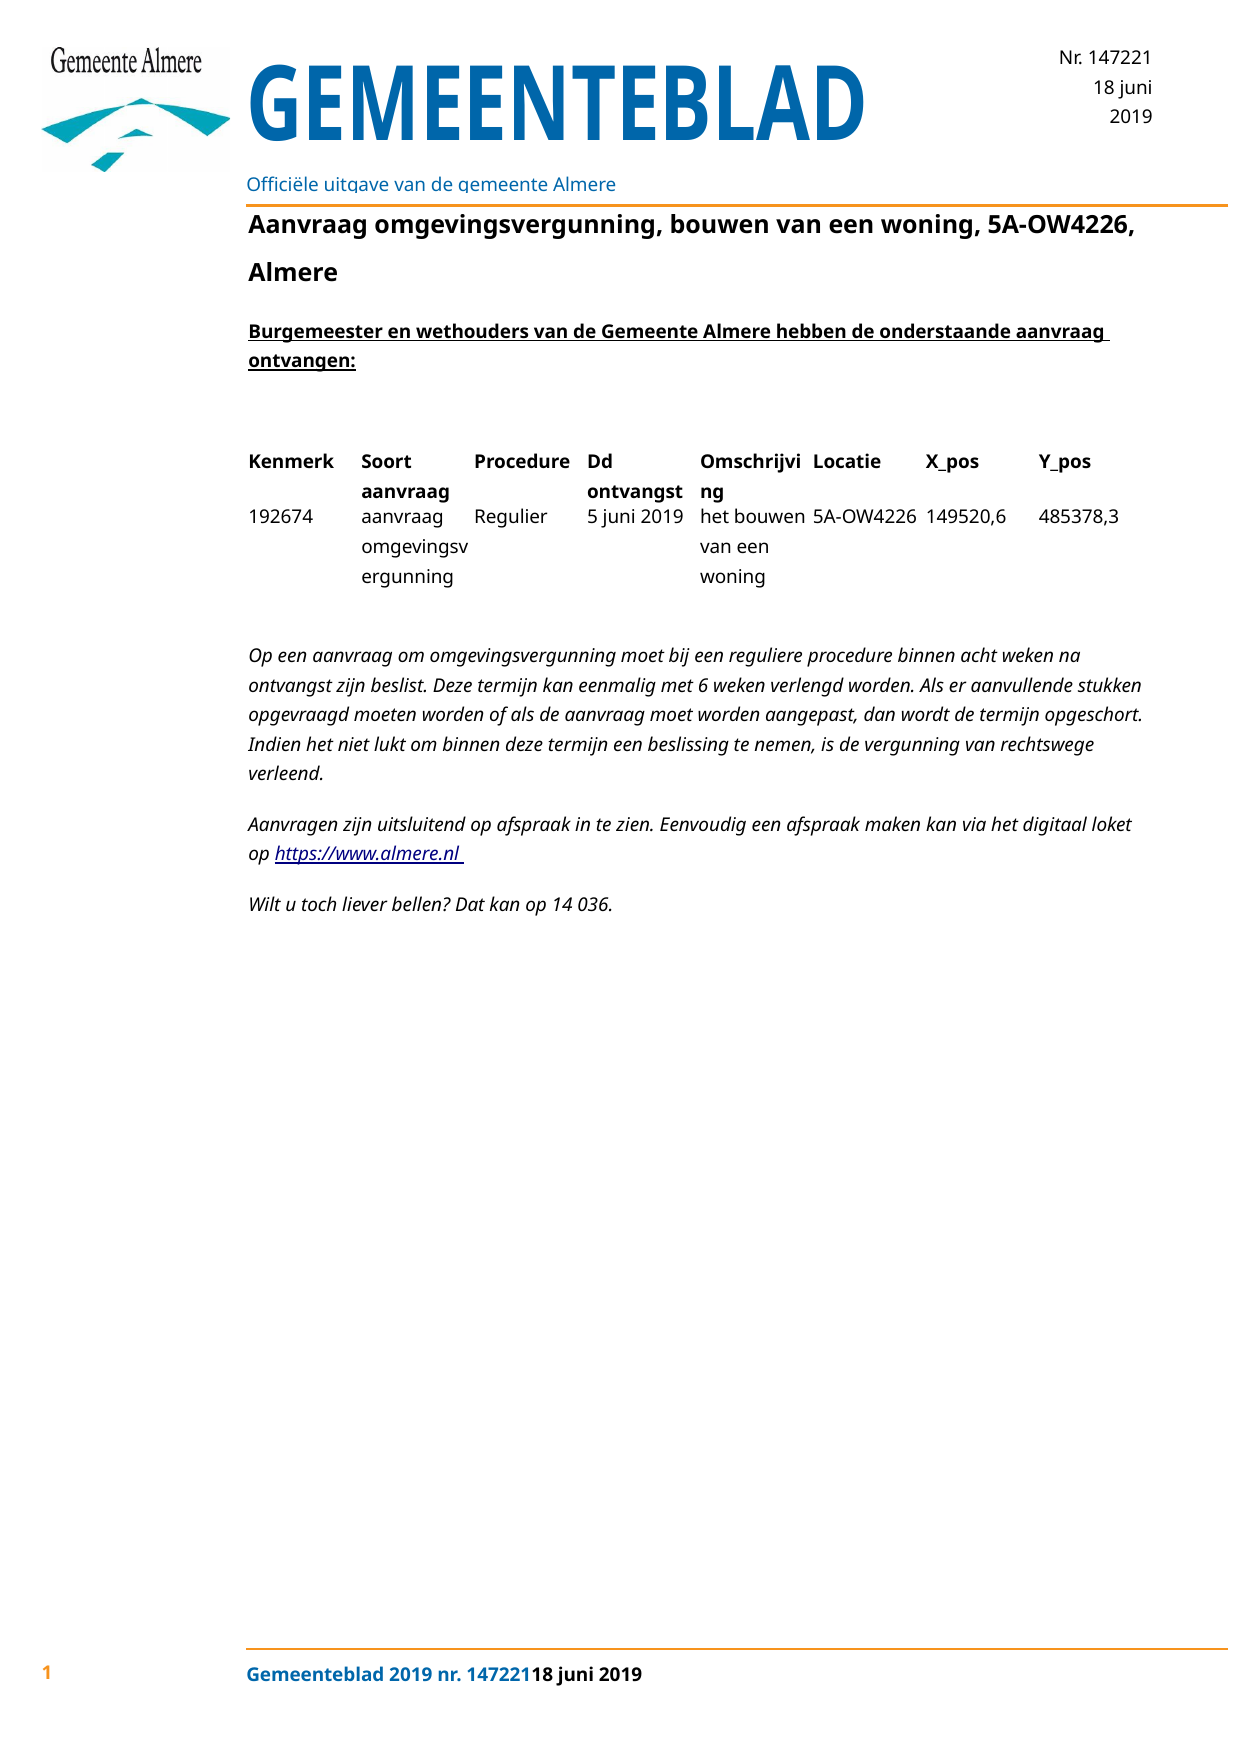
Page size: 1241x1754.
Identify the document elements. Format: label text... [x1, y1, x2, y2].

table_cell 5A-OW4226 [813, 504, 926, 589]
table_cell 485378,3 [1039, 504, 1152, 589]
table_header Dd ontvangst [587, 449, 700, 504]
table_cell aanvraag omgevingsvergunning [361, 504, 474, 589]
text Wilt u toch liever bellen? Dat kan op 14 036. [248, 891, 1152, 917]
table_cell 149520,6 [926, 504, 1038, 589]
text Aanvraag omgevingsvergunning, bouwen van een woning, 5A-OW4226, Almere [248, 207, 1152, 288]
table_header Locatie [813, 449, 926, 504]
table_header Omschrijving [700, 449, 813, 504]
table_header X_pos [926, 449, 1038, 504]
table_header Soort aanvraag [361, 449, 474, 504]
table_header Y_pos [1039, 449, 1152, 504]
text Op een aanvraag om omgevingsvergunning moet bij een reguliere procedure binnen acht weken na ontvangst zijn beslist. Deze termijn kan eenmalig met 6 weken verlengd worden. Als er aanvullende stukken opgevraagd moeten worden of als de aanvraag moet worden aangepast, dan wordt de termijn opgeschort. Indien het niet lukt om binnen deze termijn een beslissing te nemen, is de vergunning van rechtswege verleend. [248, 642, 1152, 786]
table_header Procedure [474, 449, 587, 504]
table_cell 192674 [248, 504, 361, 589]
table_cell Regulier [474, 504, 587, 589]
table_header Kenmerk [248, 449, 361, 504]
table_cell het bouwen van een woning [700, 504, 813, 589]
text Burgemeester en wethouders van de Gemeente Almere hebben de onderstaande aanvraag ontvangen: [248, 318, 1152, 373]
picture [41, 47, 231, 172]
table_cell 5 juni 2019 [587, 504, 700, 589]
text Aanvragen zijn uitsluitend op afspraak in te zien. Eenvoudig een afspraak maken kan via het digitaal loket op https://www.almere.nl [248, 811, 1152, 866]
